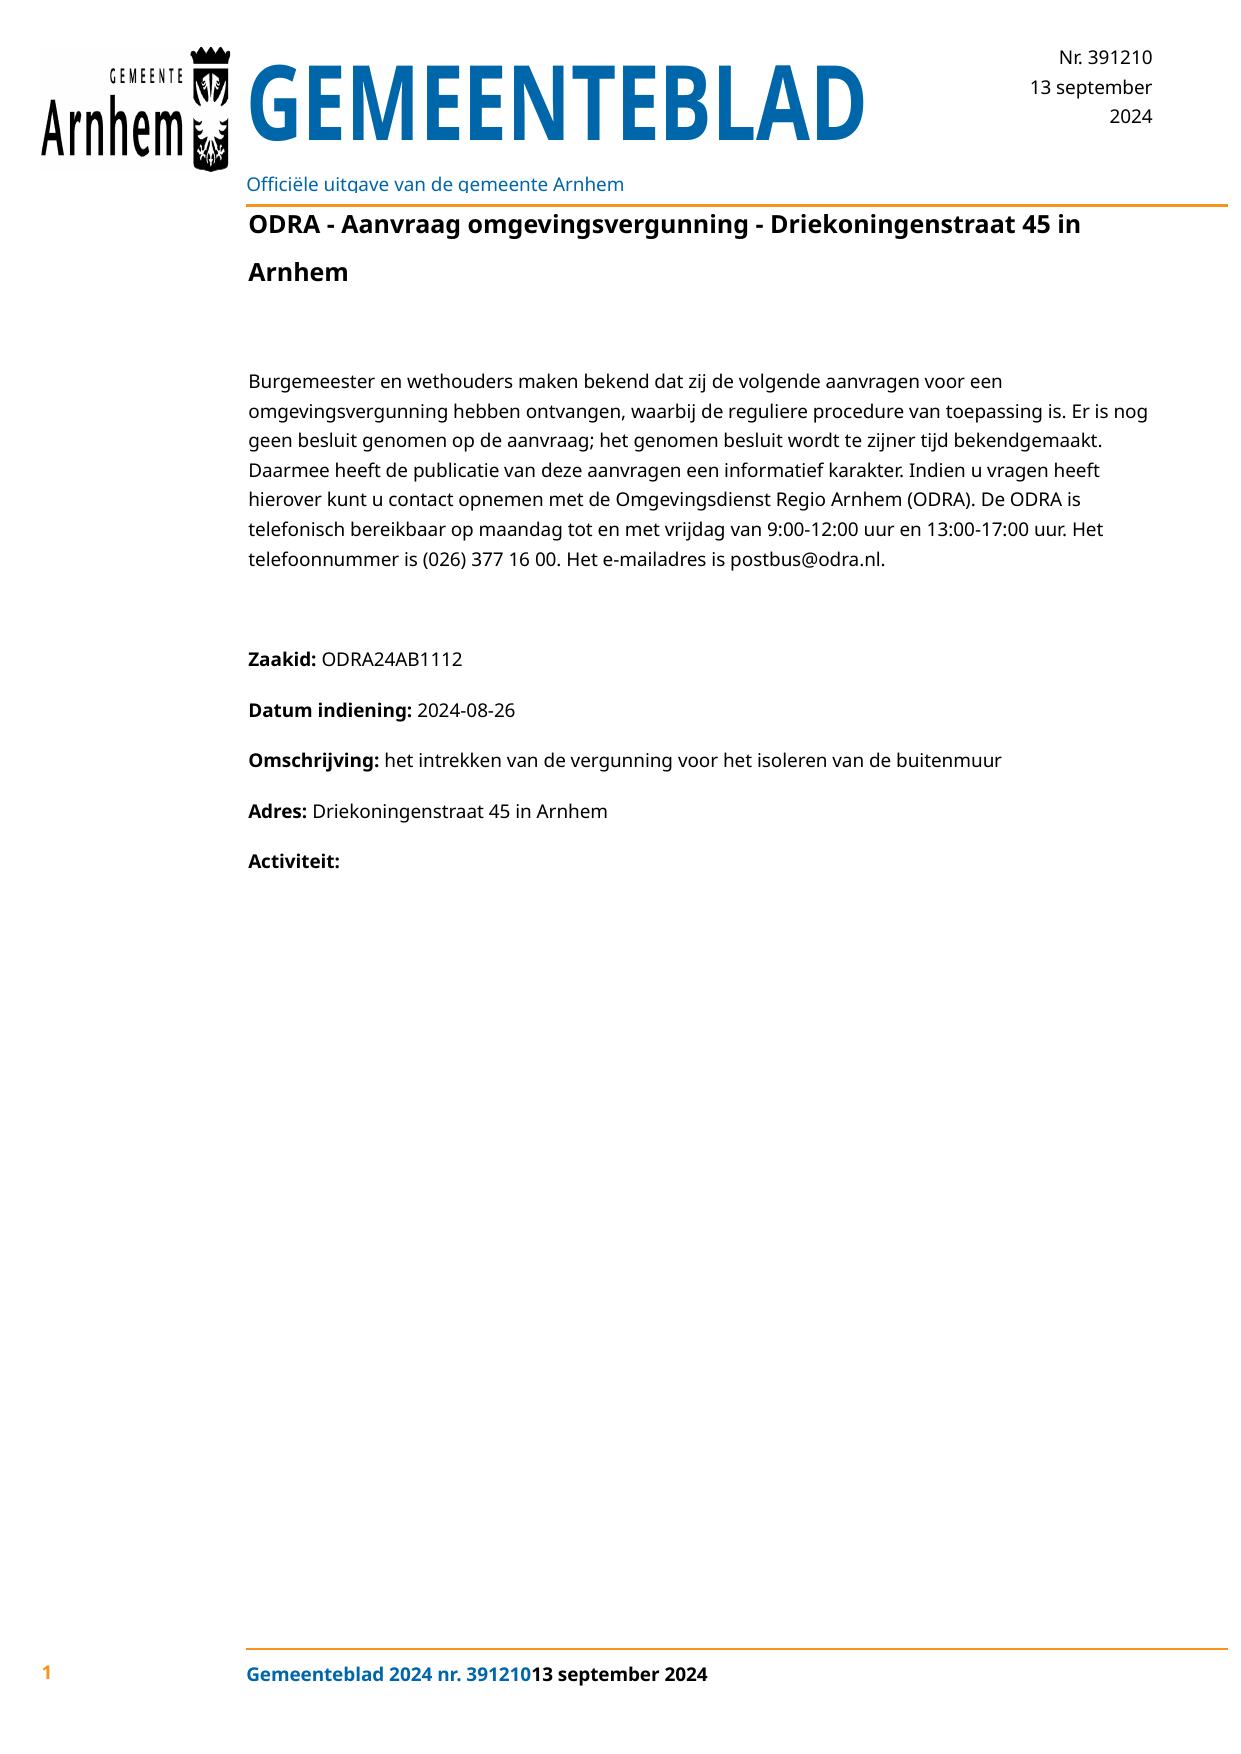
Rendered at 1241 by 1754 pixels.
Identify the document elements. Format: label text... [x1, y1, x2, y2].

text Omschrijving: het intrekken van de vergunning voor het isoleren van de buitenmuur [248, 747, 1152, 773]
picture [41, 47, 231, 172]
text Burgemeester en wethouders maken bekend dat zij de volgende aanvragen voor een omgevingsvergunning hebben ontvangen, waarbij de reguliere procedure van toepassing is. Er is nog geen besluit genomen op de aanvraag; het genomen besluit wordt te zijner tijd bekendgemaakt. Daarmee heeft de publicatie van deze aanvragen een informatief karakter. Indien u vragen heeft hierover kunt u contact opnemen met de Omgevingsdienst Regio Arnhem (ODRA). De ODRA is telefonisch bereikbaar op maandag tot en met vrijdag van 9:00-12:00 uur en 13:00-17:00 uur. Het telefoonnummer is (026) 377 16 00. Het e-mailadres is postbus@odra.nl. [248, 368, 1152, 572]
text Datum indiening: 2024-08-26 [248, 697, 1152, 723]
text ODRA - Aanvraag omgevingsvergunning - Driekoningenstraat 45 in Arnhem [248, 207, 1152, 288]
text Adres: Driekoningenstraat 45 in Arnhem [248, 798, 1152, 824]
text Zaakid: ODRA24AB1112 [248, 647, 1152, 672]
text Activiteit: [248, 848, 1152, 874]
